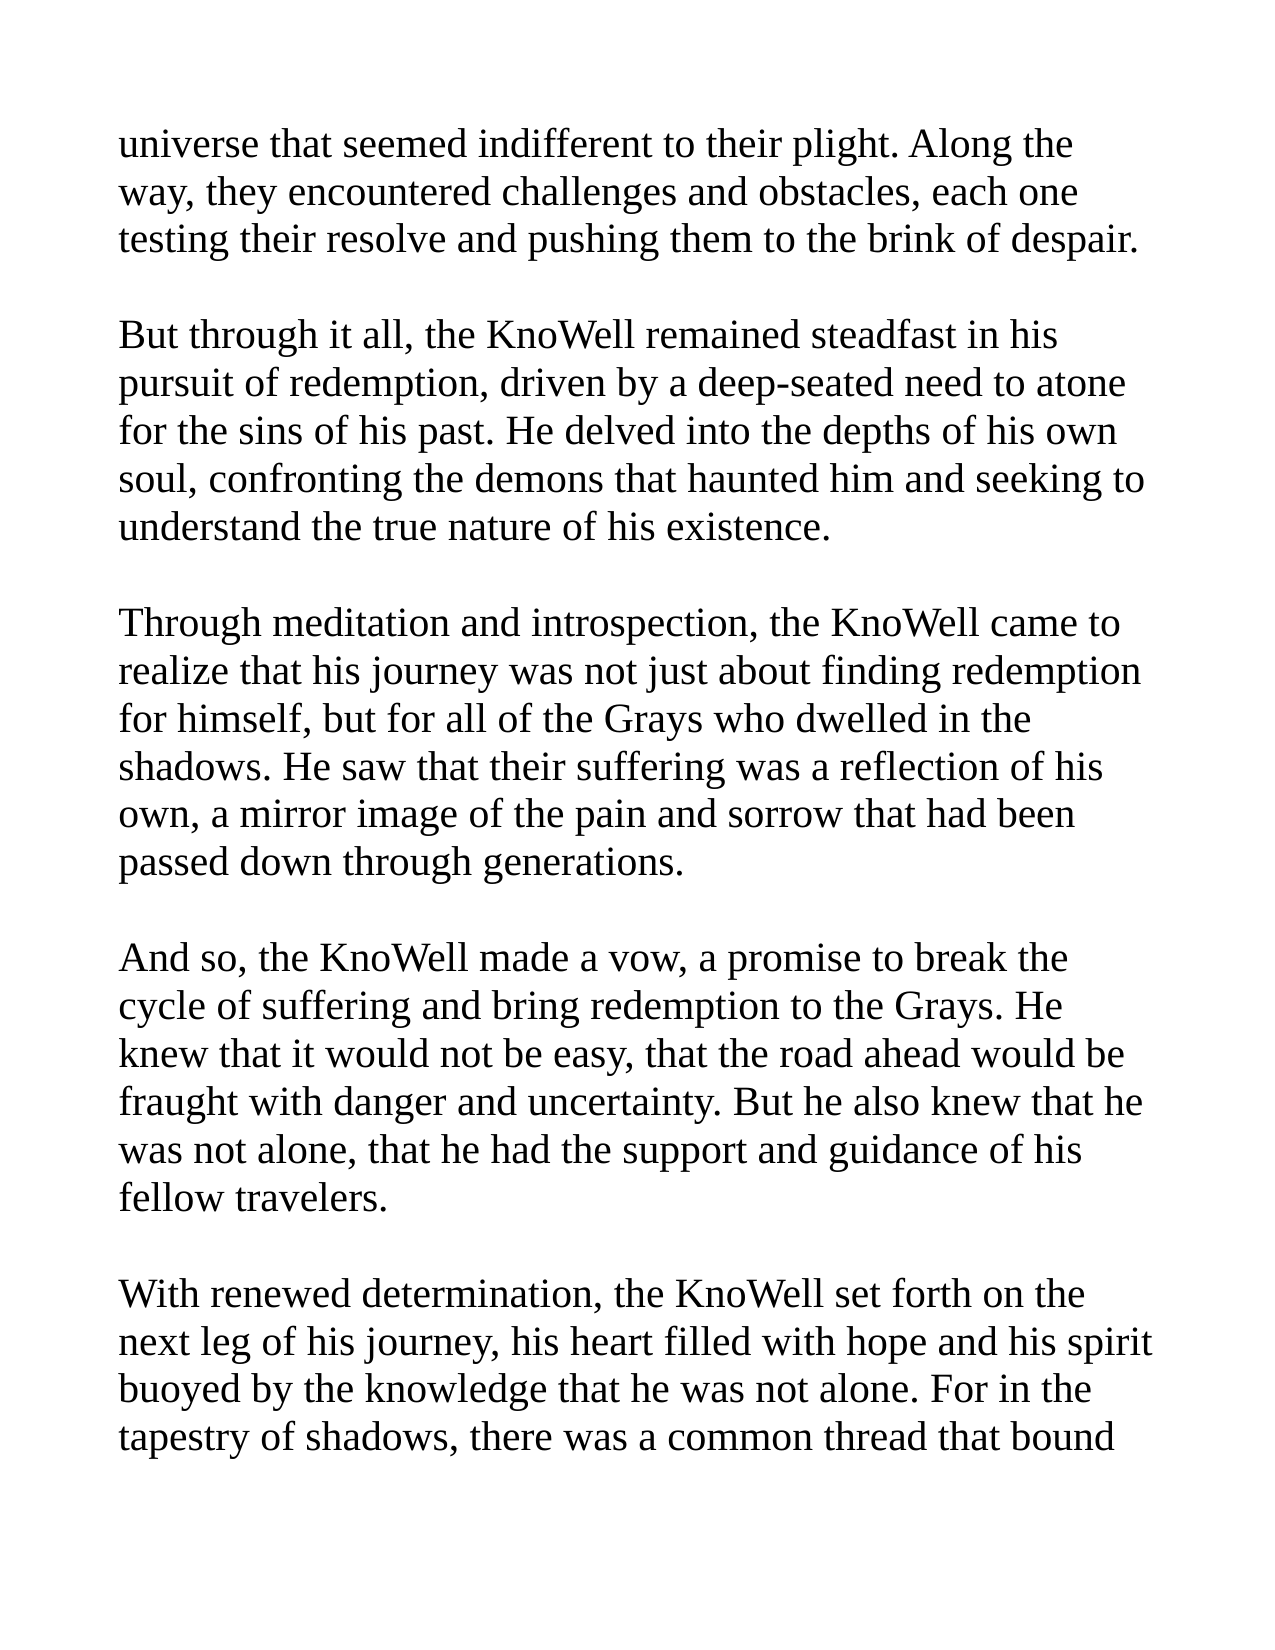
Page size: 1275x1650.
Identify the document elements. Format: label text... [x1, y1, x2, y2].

text With renewed determination, the KnoWell set forth on the next leg of his journey, his heart filled with hope and his spirit buoyed by the knowledge that he was not alone. For in the tapestry of shadows, there was a common thread that bound [118, 1268, 1157, 1460]
text universe that seemed indifferent to their plight. Along the way, they encountered challenges and obstacles, each one testing their resolve and pushing them to the brink of despair. [118, 118, 1157, 262]
text And so, the KnoWell made a vow, a promise to break the cycle of suffering and bring redemption to the Grays. He knew that it would not be easy, that the road ahead would be fraught with danger and uncertainty. But he also knew that he was not alone, that he had the support and guidance of his fellow travelers. [118, 933, 1157, 1220]
text But through it all, the KnoWell remained steadfast in his pursuit of redemption, driven by a deep-seated need to atone for the sins of his past. He delved into the depths of his own soul, confronting the demons that haunted him and seeking to understand the true nature of his existence. [118, 310, 1157, 549]
text Through meditation and introspection, the KnoWell came to realize that his journey was not just about finding redemption for himself, but for all of the Grays who dwelled in the shadows. He saw that their suffering was a reflection of his own, a mirror image of the pain and sorrow that had been passed down through generations. [118, 597, 1157, 885]
